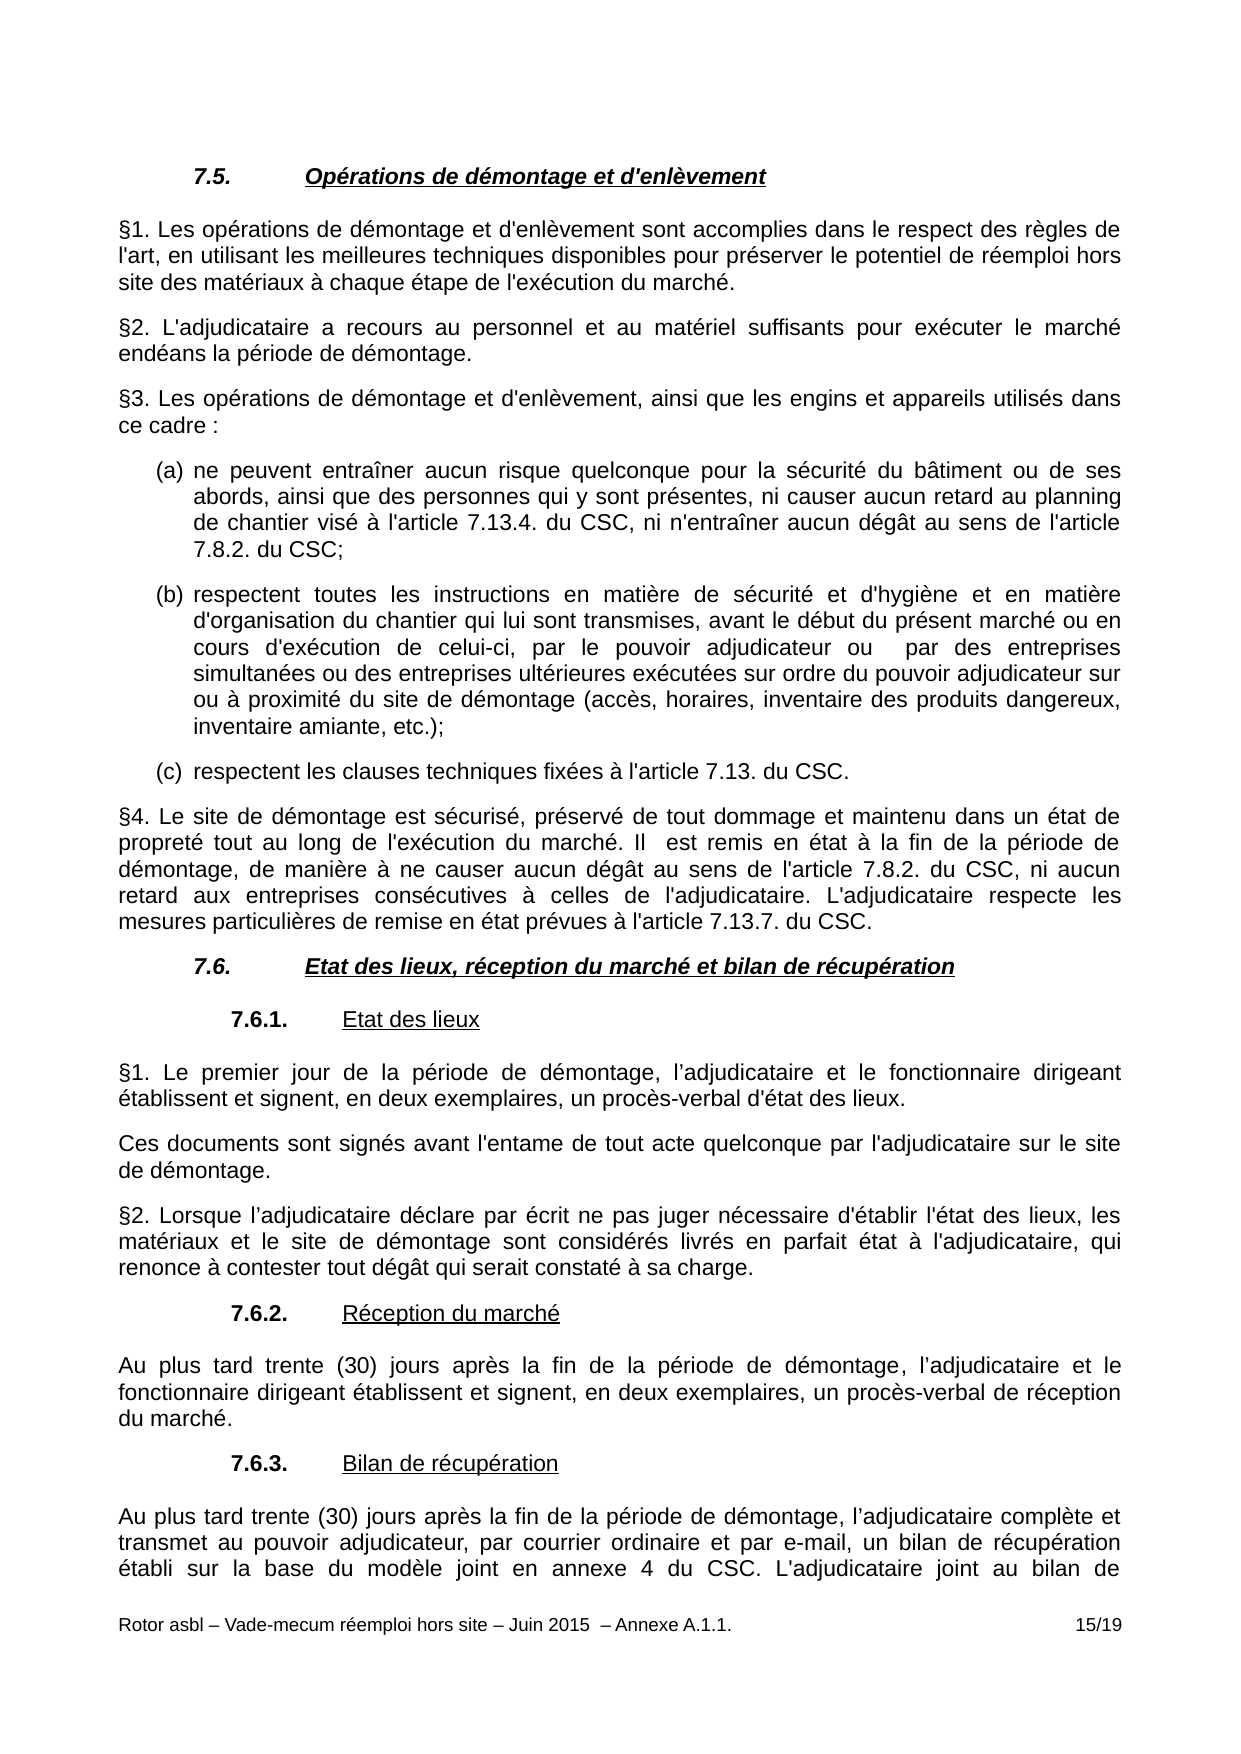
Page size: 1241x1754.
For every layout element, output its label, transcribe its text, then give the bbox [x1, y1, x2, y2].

text §1. Le premier jour de la période de démontage, l’adjudicataire et le fonctionnaire dirigeant établissent et signent, en deux exemplaires, un procès-verbal d'état des lieux. [118, 1059, 1122, 1111]
text §4. Le site de démontage est sécurisé, préservé de tout dommage et maintenu dans un état de propreté tout au long de l'exécution du marché. Il est remis en état à la fin de la période de démontage, de manière à ne causer aucun dégât au sens de l'article 7.8.2. du CSC, ni aucun retard aux entreprises consécutives à celles de l'adjudicataire. L'adjudicataire respecte les mesures particulières de remise en état prévues à l'article 7.13.7. du CSC. [118, 803, 1122, 934]
list Etat des lieux, réception du marché et bilan de récupération [193, 953, 1122, 980]
list Réception du marché [231, 1299, 1122, 1326]
text Au plus tard trente (30) jours après la fin de la période de démontage, l’adjudicataire et le fonctionnaire dirigeant établissent et signent, en deux exemplaires, un procès-verbal de réception du marché. [118, 1352, 1122, 1431]
text §2. Lorsque l’adjudicataire déclare par écrit ne pas juger nécessaire d'établir l'état des lieux, les matériaux et le site de démontage sont considérés livrés en parfait état à l'adjudicataire, qui renonce à contester tout dégât qui serait constaté à sa charge. [118, 1202, 1122, 1281]
list respectent toutes les instructions en matière de sécurité et d'hygiène et en matière d'organisation du chantier qui lui sont transmises, avant le début du présent marché ou en cours d'exécution de celui-ci, par le pouvoir adjudicateur ou par des entreprises simultanées ou des entreprises ultérieures exécutées sur ordre du pouvoir adjudicateur sur ou à proximité du site de démontage (accès, horaires, inventaire des produits dangereux, inventaire amiante, etc.); [156, 581, 1122, 739]
list Etat des lieux [231, 1006, 1122, 1032]
list ne peuvent entraîner aucun risque quelconque pour la sécurité du bâtiment ou de ses abords, ainsi que des personnes qui y sont présentes, ni causer aucun retard au planning de chantier visé à l'article 7.13.4. du CSC, ni n'entraîner aucun dégât au sens de l'article 7.8.2. du CSC; [156, 457, 1122, 562]
list Bilan de récupération [231, 1450, 1122, 1476]
text §3. Les opérations de démontage et d'enlèvement, ainsi que les engins et appareils utilisés dans ce cadre : [118, 385, 1122, 438]
list respectent les clauses techniques fixées à l'article 7.13. du CSC. [156, 758, 1122, 784]
text §1. Les opérations de démontage et d'enlèvement sont accomplies dans le respect des règles de l'art, en utilisant les meilleures techniques disponibles pour préserver le potentiel de réemploi hors site des matériaux à chaque étape de l'exécution du marché. [118, 216, 1122, 295]
text §2. L'adjudicataire a recours au personnel et au matériel suffisants pour exécuter le marché endéans la période de démontage. [118, 314, 1122, 366]
text Ces documents sont signés avant l'entame de tout acte quelconque par l'adjudicataire sur le site de démontage. [118, 1130, 1122, 1183]
text Au plus tard trente (30) jours après la fin de la période de démontage, l’adjudicataire complète et transmet au pouvoir adjudicateur, par courrier ordinaire et par e-mail, un bilan de récupération établi sur la base du modèle joint en annexe 4 du CSC. L'adjudicataire joint au bilan de [118, 1503, 1122, 1582]
list Opérations de démontage et d'enlèvement [193, 163, 1122, 189]
